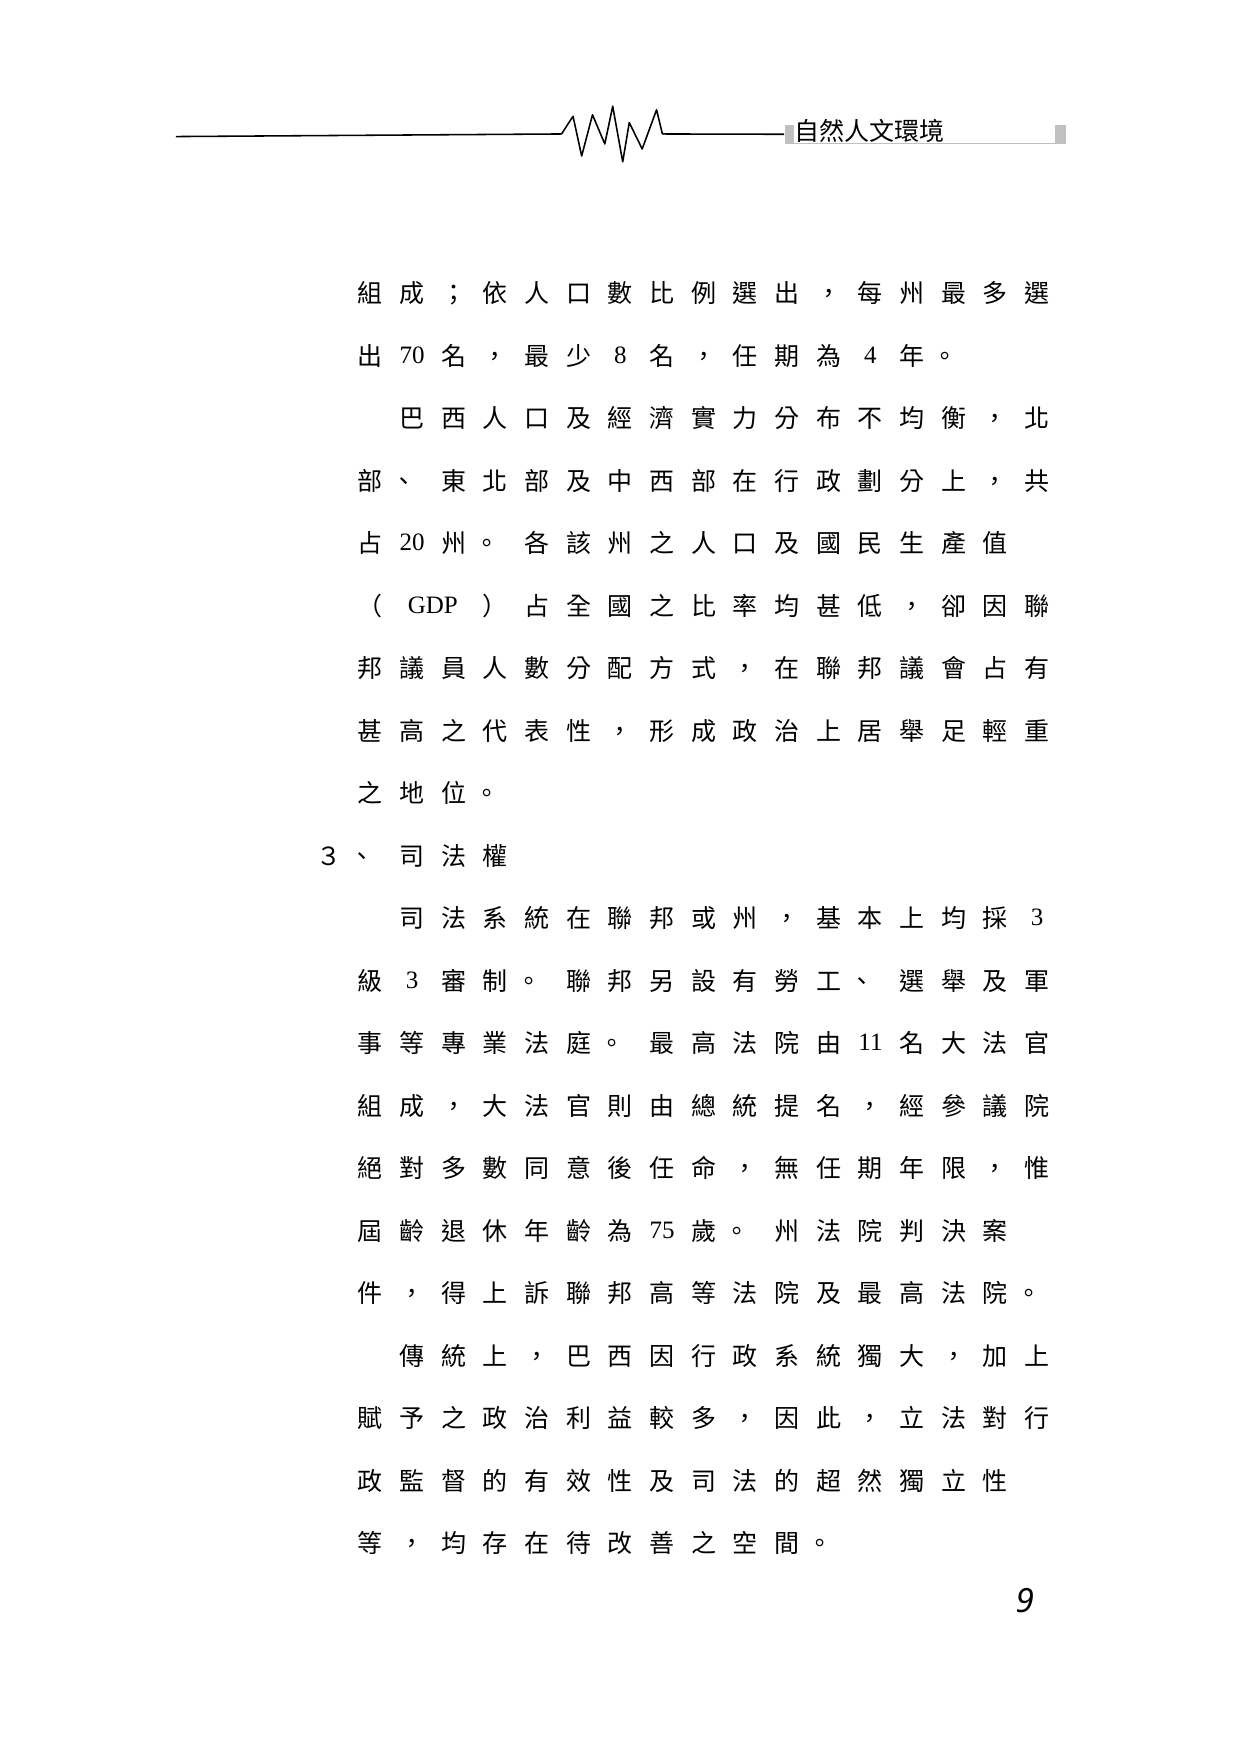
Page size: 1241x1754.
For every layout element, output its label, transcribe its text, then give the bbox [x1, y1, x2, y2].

text 巴西人口及經濟實力分布不均衡，北部、東北部及中西部在行政劃分上，共占20州。各該州之人口及國民生產值（GDP）占全國之比率均甚低，卻因聯邦議員人數分配方式，在聯邦議會占有甚高之代表性，形成政治上居舉足輕重之地位。 [330, 375, 1058, 813]
text ３、司法權 [281, 813, 1058, 875]
text 傳統上，巴西因行政系統獨大，加上賦予之政治利益較多，因此，立法對行政監督的有效性及司法的超然獨立性等，均存在待改善之空間。 [330, 1313, 1058, 1563]
text 司法系統在聯邦或州，基本上均採3級3審制。聯邦另設有勞工、選舉及軍事等專業法庭。最高法院由11名大法官組成，大法官則由總統提名，經參議院絕對多數同意後任命，無任期年限，惟屆齡退休年齡為75歲。州法院判決案件，得上訴聯邦高等法院及最高法院。 [330, 875, 1058, 1313]
text 組成；依人口數比例選出，每州最多選出70名，最少8名，任期為4年。 [330, 250, 1058, 375]
